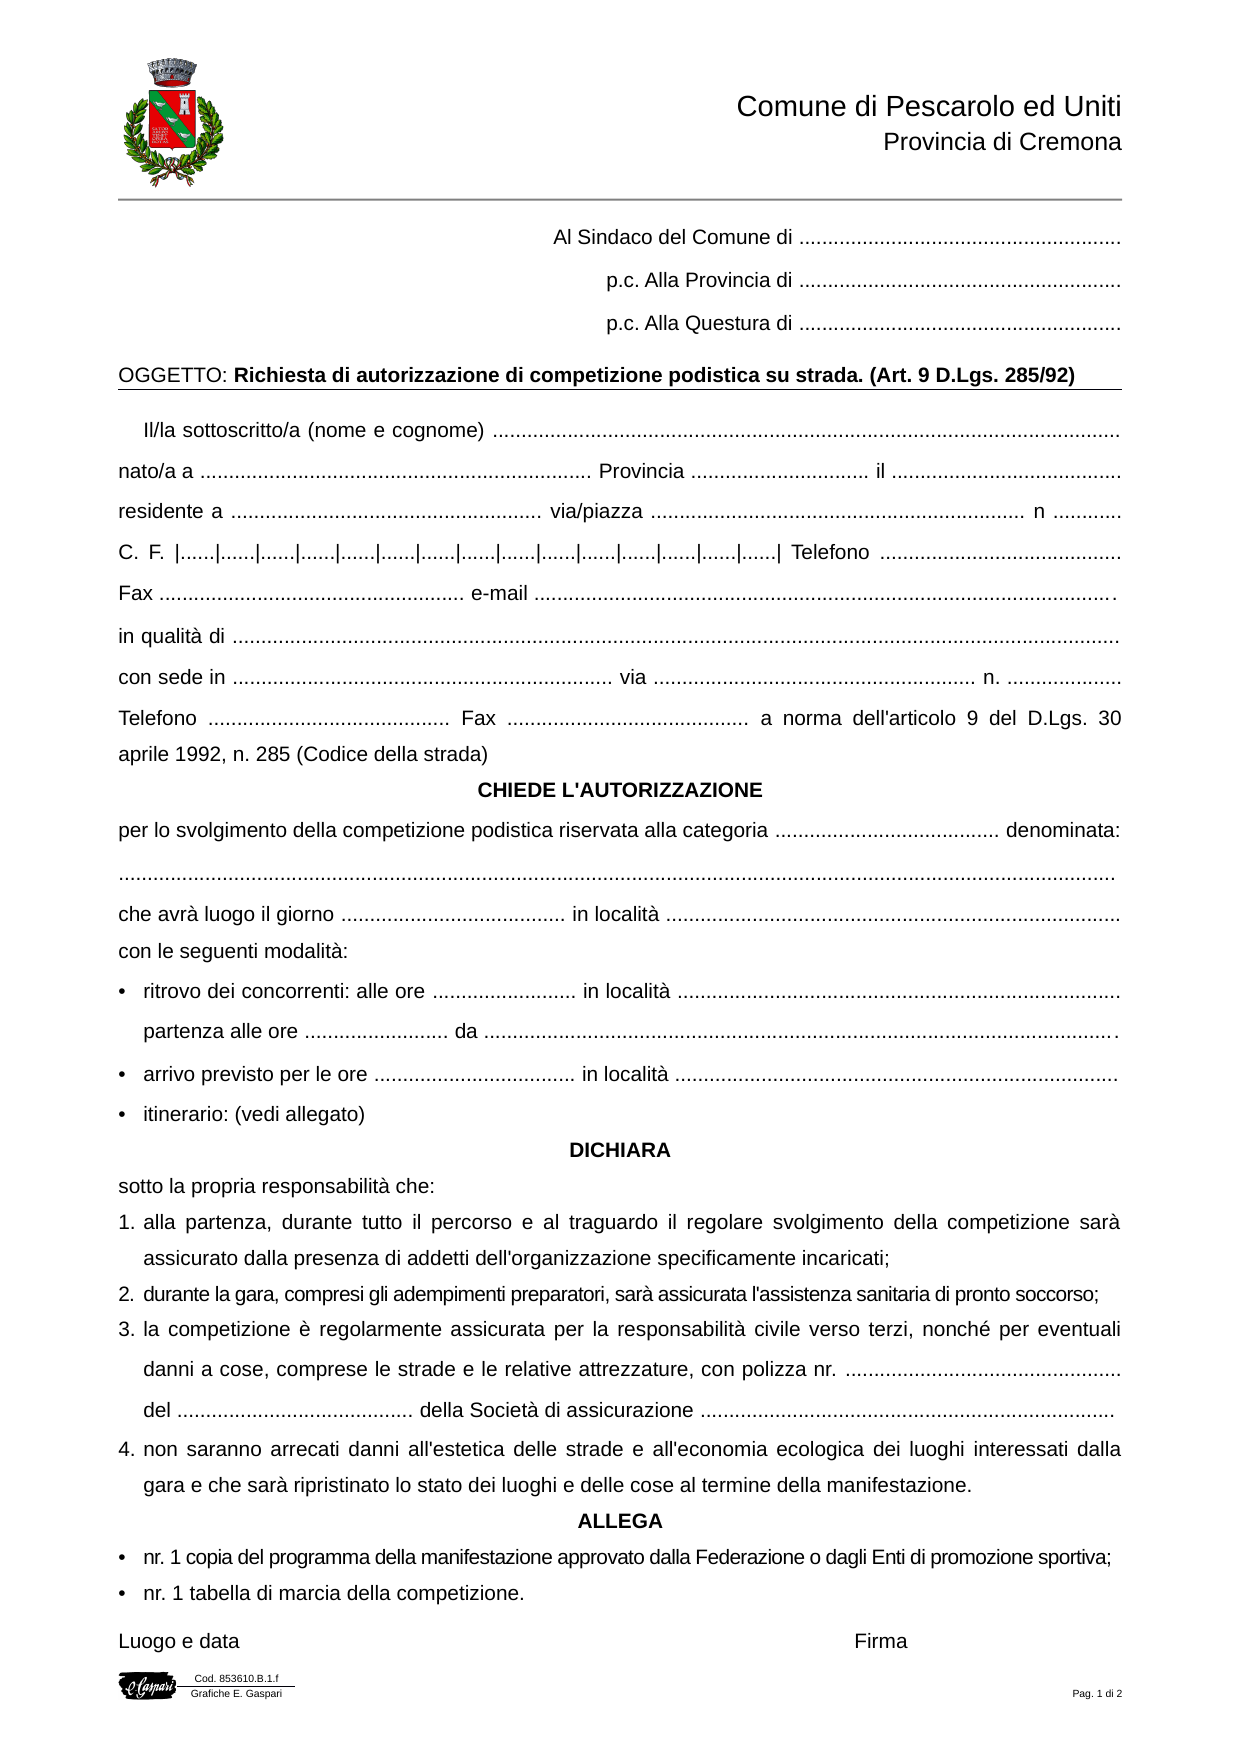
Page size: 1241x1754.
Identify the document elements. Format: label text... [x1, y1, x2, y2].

text • nr. 1 tabella di marcia della competizione. [118, 1581, 1122, 1605]
text CHIEDE L'AUTORIZZAZIONE [118, 778, 1122, 802]
text 2. durante la gara, compresi gli adempimenti preparatori, sarà assicurata l'assistenza sanitaria di pronto soccorso; [118, 1281, 1122, 1305]
picture [122, 58, 224, 189]
text • itinerario: (vedi allegato) [118, 1102, 1122, 1126]
text per lo svolgimento della competizione podistica riservata alla categoria ....................................... denominata: [118, 814, 1122, 843]
text p.c. Alla Questura di ........................................................ [546, 307, 1122, 336]
text 3. la competizione è regolarmente assicurata per la responsabilità civile verso terzi, nonché per eventuali danni a cose, comprese le strade e le relative attrezzature, con polizza nr. ................................................ del ......................................... della Società di assicurazione ........................................................................ [118, 1317, 1122, 1423]
text OGGETTO: Richiesta di autorizzazione di competizione podistica su strada. (Art. 9 D.Lgs. 285/92) [118, 363, 1122, 389]
text DICHIARA [118, 1138, 1122, 1162]
text Al Sindaco del Comune di ........................................................ [546, 221, 1122, 250]
text sotto la propria responsabilità che: [118, 1173, 1122, 1197]
text ALLEGA [118, 1509, 1122, 1533]
picture [118, 1671, 177, 1700]
text 1. alla partenza, durante tutto il percorso e al traguardo il regolare svolgimento della competizione sarà assicurato dalla presenza di addetti dell'organizzazione specificamente incaricati; [118, 1209, 1122, 1269]
text Comune di Pescarolo ed Uniti [224, 89, 1122, 122]
text • ritrovo dei concorrenti: alle ore ......................... in località ............................................................................. partenza alle ore ......................... da .............................................................................................................. [118, 975, 1122, 1044]
text Provincia di Cremona [224, 127, 1122, 156]
text p.c. Alla Provincia di ........................................................ [546, 264, 1122, 293]
text Il/la sottoscritto/a (nome e cognome) ............................................................................................................. nato/a a .................................................................... Provincia ............................... il ........................................ residente a ...................................................... via/piazza ................................................................. n ............ C. F. |......|......|......|......|......|......|......|......|......|......|......|......|......|......|......| Telefono .......................................... Fax ..................................................... e-mail ..................................................................................................... [118, 414, 1122, 606]
text • arrivo previsto per le ore ................................... in località ............................................................................. [118, 1058, 1122, 1087]
text 4. non saranno arrecati danni all'estetica delle strade e all'economia ecologica dei luoghi interessati dalla gara e che sarà ripristinato lo stato dei luoghi e delle cose al termine della manifestazione. [118, 1437, 1122, 1497]
text Luogo e data Firma [118, 1629, 1122, 1653]
text in qualità di .......................................................................................................................................................... con sede in .................................................................. via ........................................................ n. .................... Telefono .......................................... Fax .......................................... a norma dell'articolo 9 del D.Lgs. 30 aprile 1992, n. 285 (Codice della strada) [118, 620, 1122, 766]
text • nr. 1 copia del programma della manifestazione approvato dalla Federazione o dagli Enti di promozione sportiva; [118, 1545, 1122, 1569]
text ............................................................................................................................................................................. che avrà luogo il giorno ....................................... in località ............................................................................... con le seguenti modalità: [118, 857, 1122, 963]
